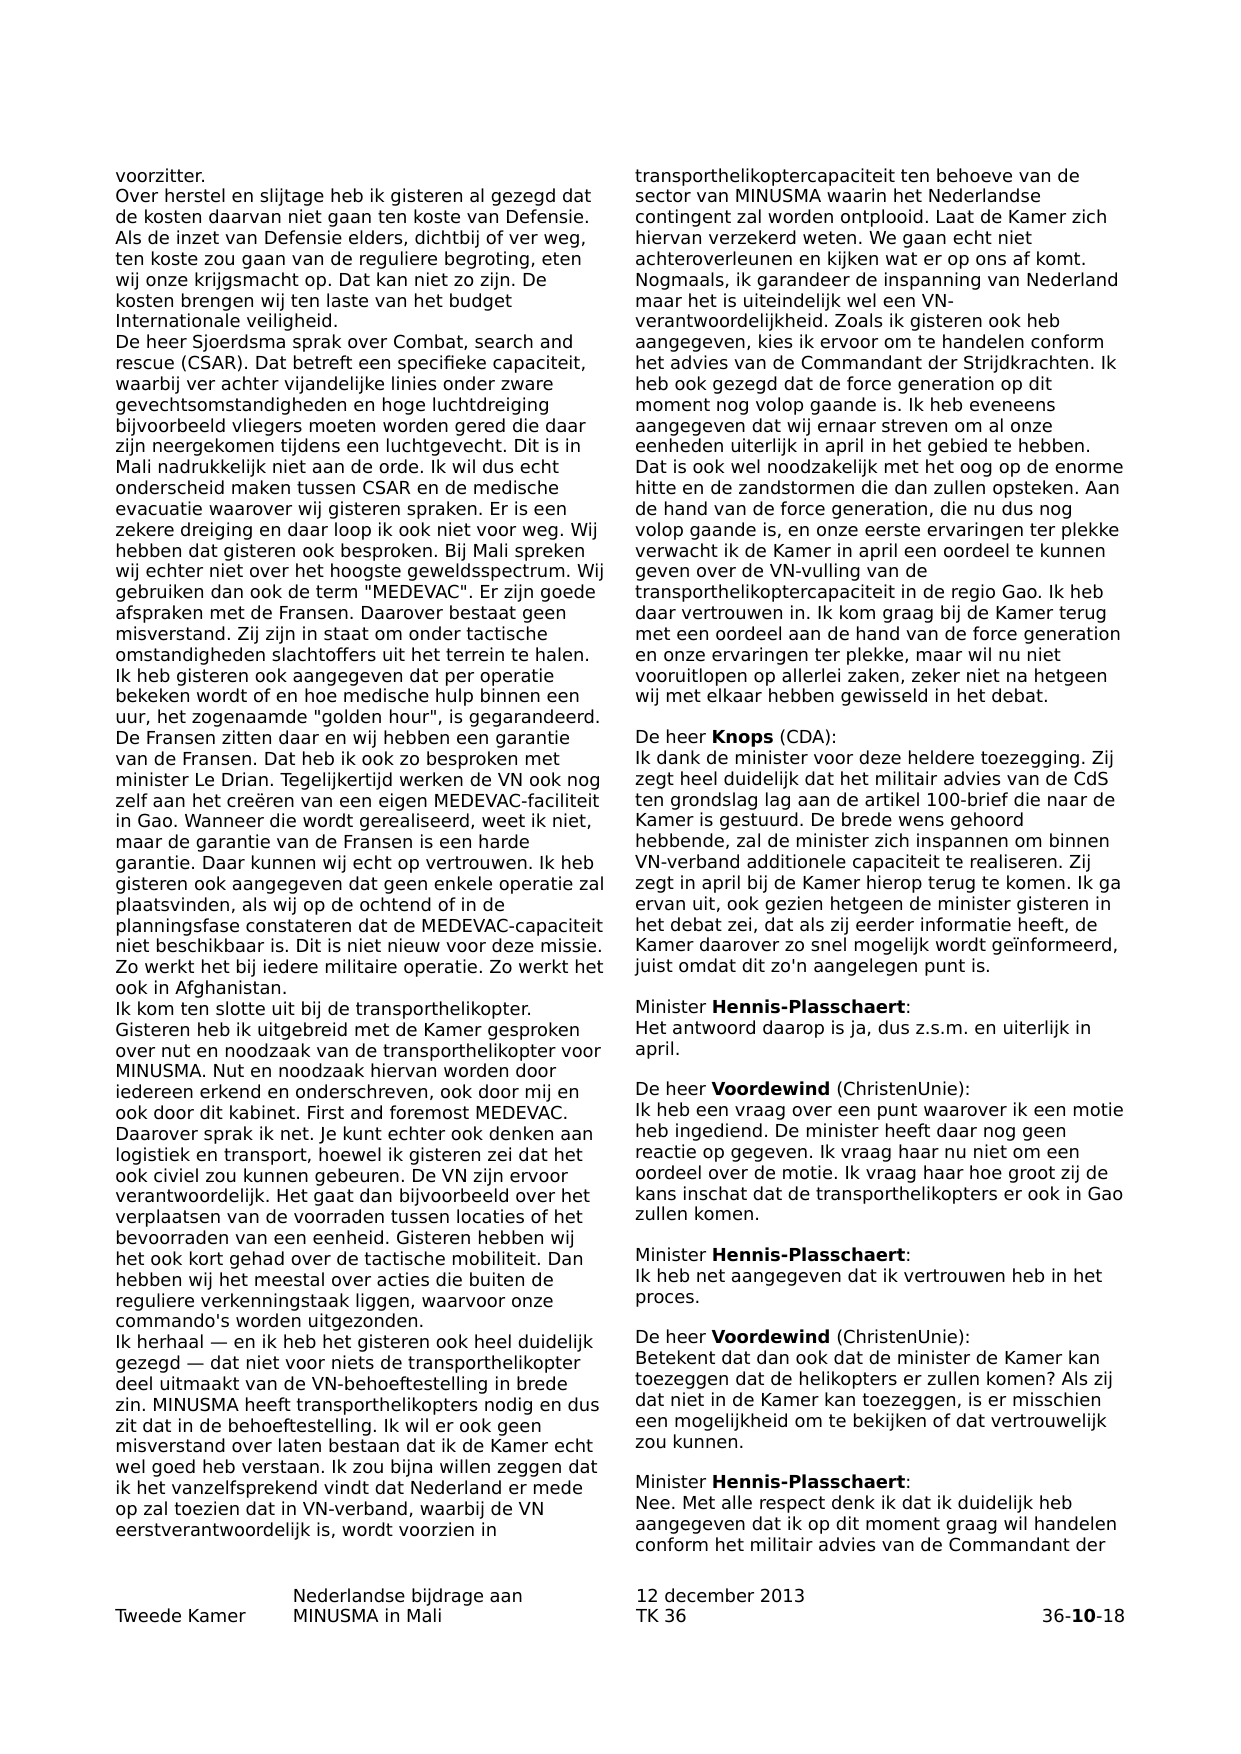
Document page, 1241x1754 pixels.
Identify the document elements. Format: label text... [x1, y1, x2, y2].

text Nee. Met alle respect denk ik dat ik duidelijk heb aangegeven dat ik op dit moment graag wil handelen conform het militair advies van de Commandant der [635, 1493, 1125, 1556]
text De heer Voordewind (ChristenUnie): [635, 1327, 1125, 1348]
text Ik herhaal — en ik heb het gisteren ook heel duidelijk gezegd — dat niet voor niets de transporthelikopter deel uitmaakt van de VN-behoeftestelling in brede zin. MINUSMA heeft transporthelikopters nodig en dus zit dat in de behoeftestelling. Ik wil er ook geen misverstand over laten bestaan dat ik de Kamer echt wel goed heb verstaan. Ik zou bijna willen zeggen dat ik het vanzelfsprekend vindt dat Nederland er mede op zal toezien dat in VN-verband, waarbij de VN eerstverantwoordelijk is, wordt voorzien in [115, 1332, 605, 1540]
text Ik dank de minister voor deze heldere toezegging. Zij zegt heel duidelijk dat het militair advies van de CdS ten grondslag lag aan de artikel 100-brief die naar de Kamer is gestuurd. De brede wens gehoord hebbende, zal de minister zich inspannen om binnen VN-verband additionele capaciteit te realiseren. Zij zegt in april bij de Kamer hierop terug te komen. Ik ga ervan uit, ook gezien hetgeen de minister gisteren in het debat zei, dat als zij eerder informatie heeft, de Kamer daarover zo snel mogelijk wordt geïnformeerd, juist omdat dit zo'n aangelegen punt is. [635, 748, 1125, 977]
text Ik heb gisteren ook aangegeven dat per operatie bekeken wordt of en hoe medische hulp binnen een uur, het zogenaamde "golden hour", is gegarandeerd. De Fransen zitten daar en wij hebben een garantie van de Fransen. Dat heb ik ook zo besproken met minister Le Drian. Tegelijkertijd werken de VN ook nog zelf aan het creëren van een eigen MEDEVAC-faciliteit in Gao. Wanneer die wordt gerealiseerd, weet ik niet, maar de garantie van de Fransen is een harde garantie. Daar kunnen wij echt op vertrouwen. Ik heb gisteren ook aangegeven dat geen enkele operatie zal plaatsvinden, als wij op de ochtend of in de planningsfase constateren dat de MEDEVAC-capaciteit niet beschikbaar is. Dit is niet nieuw voor deze missie. Zo werkt het bij iedere militaire operatie. Zo werkt het ook in Afghanistan. [115, 665, 605, 999]
text Ik heb een vraag over een punt waarover ik een motie heb ingediend. De minister heeft daar nog geen reactie op gegeven. Ik vraag haar nu niet om een oordeel over de motie. Ik vraag haar hoe groot zij de kans inschat dat de transporthelikopters er ook in Gao zullen komen. [635, 1100, 1125, 1225]
text De heer Sjoerdsma sprak over Combat, search and rescue (CSAR). Dat betreft een specifieke capaciteit, waarbij ver achter vijandelijke linies onder zware gevechtsomstandigheden en hoge luchtdreiging bijvoorbeeld vliegers moeten worden gered die daar zijn neergekomen tijdens een luchtgevecht. Dit is in Mali nadrukkelijk niet aan de orde. Ik wil dus echt onderscheid maken tussen CSAR en de medische evacuatie waarover wij gisteren spraken. Er is een zekere dreiging en daar loop ik ook niet voor weg. Wij hebben dat gisteren ook besproken. Bij Mali spreken wij echter niet over het hoogste geweldsspectrum. Wij gebruiken dan ook de term "MEDEVAC". Er zijn goede afspraken met de Fransen. Daarover bestaat geen misverstand. Zij zijn in staat om onder tactische omstandigheden slachtoffers uit het terrein te halen. [115, 332, 605, 665]
text voorzitter. [115, 165, 605, 186]
text Minister Hennis-Plasschaert: [635, 1472, 1125, 1493]
text transporthelikoptercapaciteit ten behoeve van de sector van MINUSMA waarin het Nederlandse contingent zal worden ontplooid. Laat de Kamer zich hiervan verzekerd weten. We gaan echt niet achteroverleunen en kijken wat er op ons af komt. Nogmaals, ik garandeer de inspanning van Nederland maar het is uiteindelijk wel een VN-verantwoordelijkheid. Zoals ik gisteren ook heb aangegeven, kies ik ervoor om te handelen conform het advies van de Commandant der Strijdkrachten. Ik heb ook gezegd dat de force generation op dit moment nog volop gaande is. Ik heb eveneens aangegeven dat wij ernaar streven om al onze eenheden uiterlijk in april in het gebied te hebben. Dat is ook wel noodzakelijk met het oog op de enorme hitte en de zandstormen die dan zullen opsteken. Aan de hand van de force generation, die nu dus nog volop gaande is, en onze eerste ervaringen ter plekke verwacht ik de Kamer in april een oordeel te kunnen geven over de VN-vulling van de transporthelikoptercapaciteit in de regio Gao. Ik heb daar vertrouwen in. Ik kom graag bij de Kamer terug met een oordeel aan de hand van de force generation en onze ervaringen ter plekke, maar wil nu niet vooruitlopen op allerlei zaken, zeker niet na hetgeen wij met elkaar hebben gewisseld in het debat. [635, 165, 1125, 707]
text Over herstel en slijtage heb ik gisteren al gezegd dat de kosten daarvan niet gaan ten koste van Defensie. Als de inzet van Defensie elders, dichtbij of ver weg, ten koste zou gaan van de reguliere begroting, eten wij onze krijgsmacht op. Dat kan niet zo zijn. De kosten brengen wij ten laste van het budget Internationale veiligheid. [115, 186, 605, 332]
text Minister Hennis-Plasschaert: [635, 997, 1125, 1018]
text De heer Knops (CDA): [635, 727, 1125, 748]
text Het antwoord daarop is ja, dus z.s.m. en uiterlijk in april. [635, 1018, 1125, 1059]
text De heer Voordewind (ChristenUnie): [635, 1079, 1125, 1100]
text Minister Hennis-Plasschaert: [635, 1245, 1125, 1266]
text Betekent dat dan ook dat de minister de Kamer kan toezeggen dat de helikopters er zullen komen? Als zij dat niet in de Kamer kan toezeggen, is er misschien een mogelijkheid om te bekijken of dat vertrouwelijk zou kunnen. [635, 1348, 1125, 1452]
text Ik heb net aangegeven dat ik vertrouwen heb in het proces. [635, 1266, 1125, 1307]
text Ik kom ten slotte uit bij de transporthelikopter. Gisteren heb ik uitgebreid met de Kamer gesproken over nut en noodzaak van de transporthelikopter voor MINUSMA. Nut en noodzaak hiervan worden door iedereen erkend en onderschreven, ook door mij en ook door dit kabinet. First and foremost MEDEVAC. Daarover sprak ik net. Je kunt echter ook denken aan logistiek en transport, hoewel ik gisteren zei dat het ook civiel zou kunnen gebeuren. De VN zijn ervoor verantwoordelijk. Het gaat dan bijvoorbeeld over het verplaatsen van de voorraden tussen locaties of het bevoorraden van een eenheid. Gisteren hebben wij het ook kort gehad over de tactische mobiliteit. Dan hebben wij het meestal over acties die buiten de reguliere verkenningstaak liggen, waarvoor onze commando's worden uitgezonden. [115, 999, 605, 1332]
